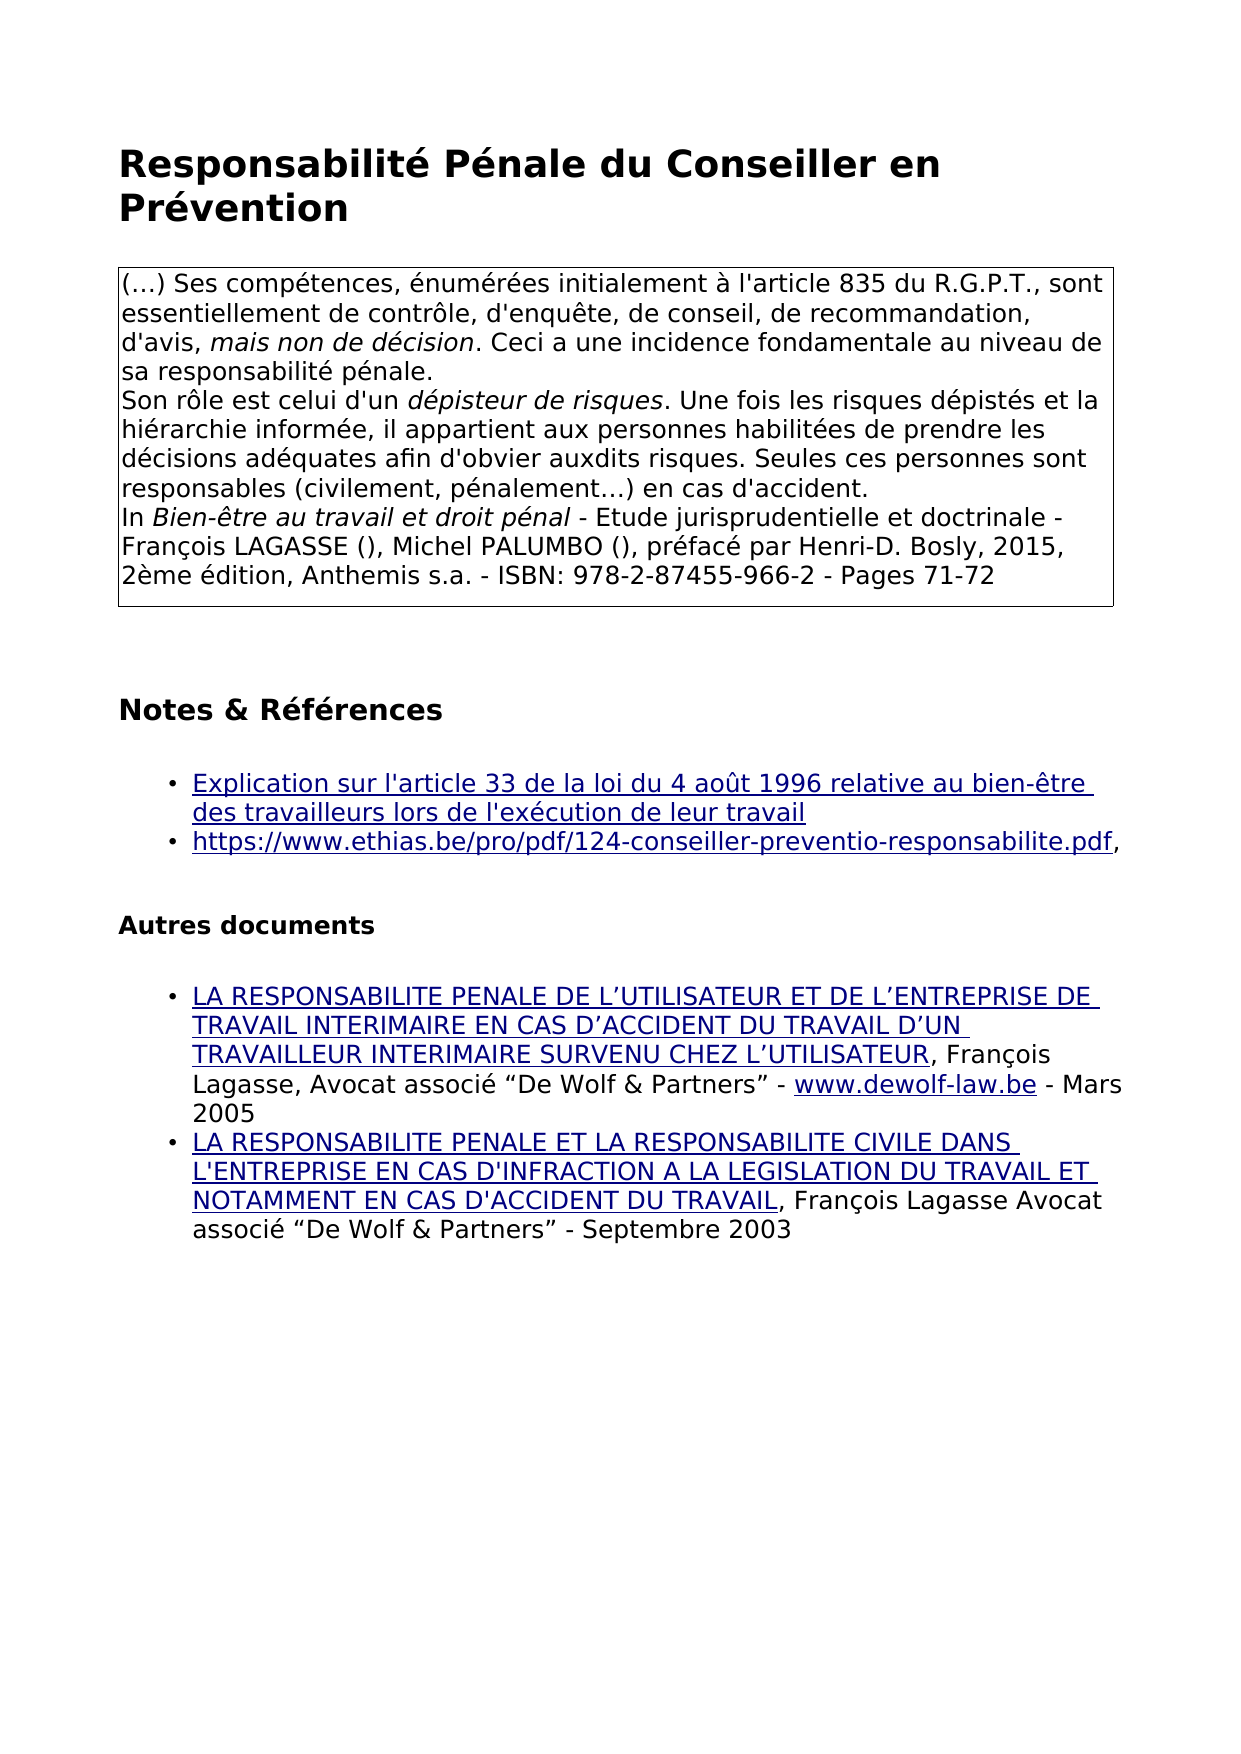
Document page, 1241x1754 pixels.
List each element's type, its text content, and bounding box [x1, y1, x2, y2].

subtitle Responsabilité Pénale du Conseiller en Prévention [118, 143, 1122, 230]
list LA RESPONSABILITE PENALE DE L’UTILISATEUR ET DE L’ENTREPRISE DE TRAVAIL INTERIMAIRE EN CAS D’ACCIDENT DU TRAVAIL D’UN TRAVAILLEUR INTERIMAIRE SURVENU CHEZ L’UTILISATEUR, François Lagasse, Avocat associé “De Wolf & Partners” - www.dewolf-law.be - Mars 2005 [177, 982, 1122, 1128]
list https://www.ethias.be/pro/pdf/124-conseiller-preventio-responsabilite.pdf, [177, 828, 1122, 857]
subtitle Notes & Références [118, 693, 1122, 727]
list LA RESPONSABILITE PENALE ET LA RESPONSABILITE CIVILE DANS L'ENTREPRISE EN CAS D'INFRACTION A LA LEGISLATION DU TRAVAIL ET NOTAMMENT EN CAS D'ACCIDENT DU TRAVAIL, François Lagasse Avocat associé “De Wolf & Partners” - Septembre 2003 [177, 1128, 1122, 1245]
list Explication sur l'article 33 de la loi du 4 août 1996 relative au bien-être des travailleurs lors de l'exécution de leur travail [177, 769, 1122, 828]
subtitle Autres documents [118, 911, 1122, 940]
table_header (…) Ses compétences, énumérées initialement à l'article 835 du R.G.P.T., sont essentiellement de contrôle, d'enquête, de conseil, de recommandation, d'avis, mais non de décision. Ceci a une incidence fondamentale au niveau de sa responsabilité pénale. Son rôle est celui d'un dépisteur de risques. Une fois les risques dépistés et la hiérarchie informée, il appartient aux personnes habilitées de prendre les décisions adéquates afin d'obvier auxdits risques. Seules ces personnes sont responsables (civilement, pénalement…) en cas d'accident. In Bien-être au travail et droit pénal - Etude jurisprudentielle et doctrinale - François LAGASSE (), Michel PALUMBO (), préfacé par Henri-D. Bosly, 2015, 2ème édition, Anthemis s.a. - ISBN: 978-2-87455-966-2 - Pages 71-72 [119, 268, 1113, 606]
